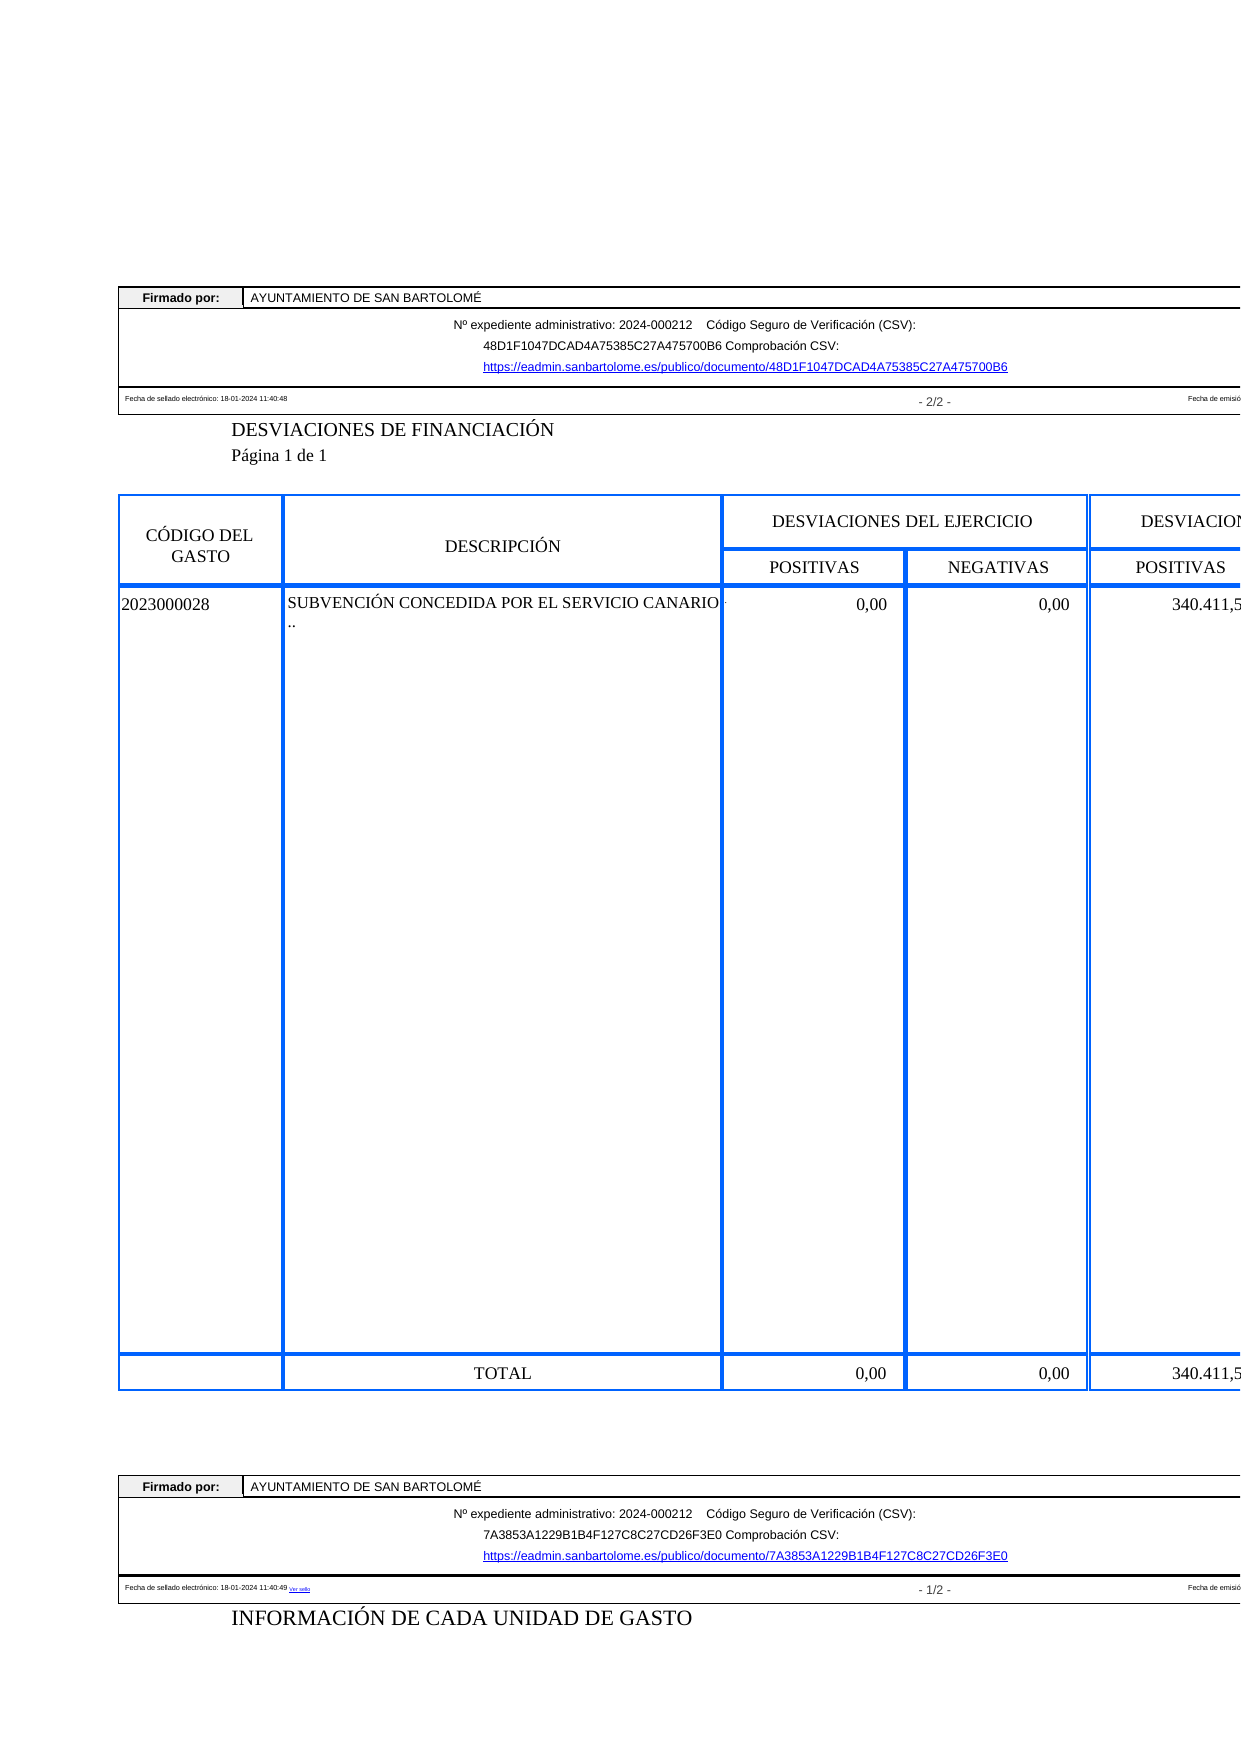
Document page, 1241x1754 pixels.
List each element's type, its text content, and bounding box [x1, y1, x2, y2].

table_header Firmado por: [119, 288, 242, 305]
table_header DESVIACIONES ACUMULADAS [1091, 496, 1240, 547]
table_cell . 0,00 [724, 588, 903, 1352]
table_cell SUBVENCIÓN CONCEDIDA POR EL SERVICIO CANARIO .. [285, 588, 720, 1352]
table_cell [120, 1356, 281, 1389]
table_cell 2023000028 [120, 588, 281, 1352]
table_cell 0,00 [908, 588, 1086, 1352]
text DESVIACIONES DE FINANCIACIÓN [231, 418, 1122, 441]
table_header DESVIACIONES DEL EJERCICIO [724, 496, 1086, 547]
table_cell Nº expediente administrativo: 2024-000212 Código Seguro de Verificación (CSV): 7A3853A1229B1B4F127C8C27CD26F3E0 Comprobación CSV: https://eadmin.sanbartolome.es/publico/documento/7A3853A1229B1B4F127C8C27CD26F3E0 [119, 1498, 1240, 1574]
table_cell Fecha de sellado electrónico: 18-01-2024 11:40:49 Ver sello - 1/2 - Fecha de emisión de esta copia: 18-01-2024 11:40:51 [119, 1577, 1240, 1603]
table_cell Nº expediente administrativo: 2024-000212 Código Seguro de Verificación (CSV): 48D1F1047DCAD4A75385C27A475700B6 Comprobación CSV: https://eadmin.sanbartolome.es/publico/documento/48D1F1047DCAD4A75385C27A475700B6 [119, 309, 1240, 386]
table_cell Fecha de sellado electrónico: 18-01-2024 11:40:48 - 2/2 - Fecha de emisión de esta copia: 18-01-2024 11:40:49 [119, 388, 1240, 414]
text INFORMACIÓN DE CADA UNIDAD DE GASTO [231, 1604, 1122, 1630]
table_cell 0,00 [908, 1356, 1086, 1389]
table_header AYUNTAMIENTO DE SAN BARTOLOMÉ [244, 288, 1240, 307]
table_cell 340.411,50 [1091, 1356, 1240, 1389]
table_cell NEGATIVAS [908, 551, 1086, 583]
table_cell POSITIVAS [724, 551, 903, 583]
table_cell POSITIVAS [1091, 551, 1240, 583]
table_header DESCRIPCIÓN [285, 496, 720, 583]
table_header Firmado por: [119, 1476, 242, 1494]
table_cell 340.411,50 [1091, 588, 1240, 1352]
table_header CÓDIGO DEL GASTO [120, 496, 281, 583]
text Página 1 de 1 [231, 444, 1122, 465]
table_cell 0,00 [724, 1356, 903, 1389]
table_header AYUNTAMIENTO DE SAN BARTOLOMÉ [244, 1476, 1240, 1496]
table_cell TOTAL [285, 1356, 720, 1389]
